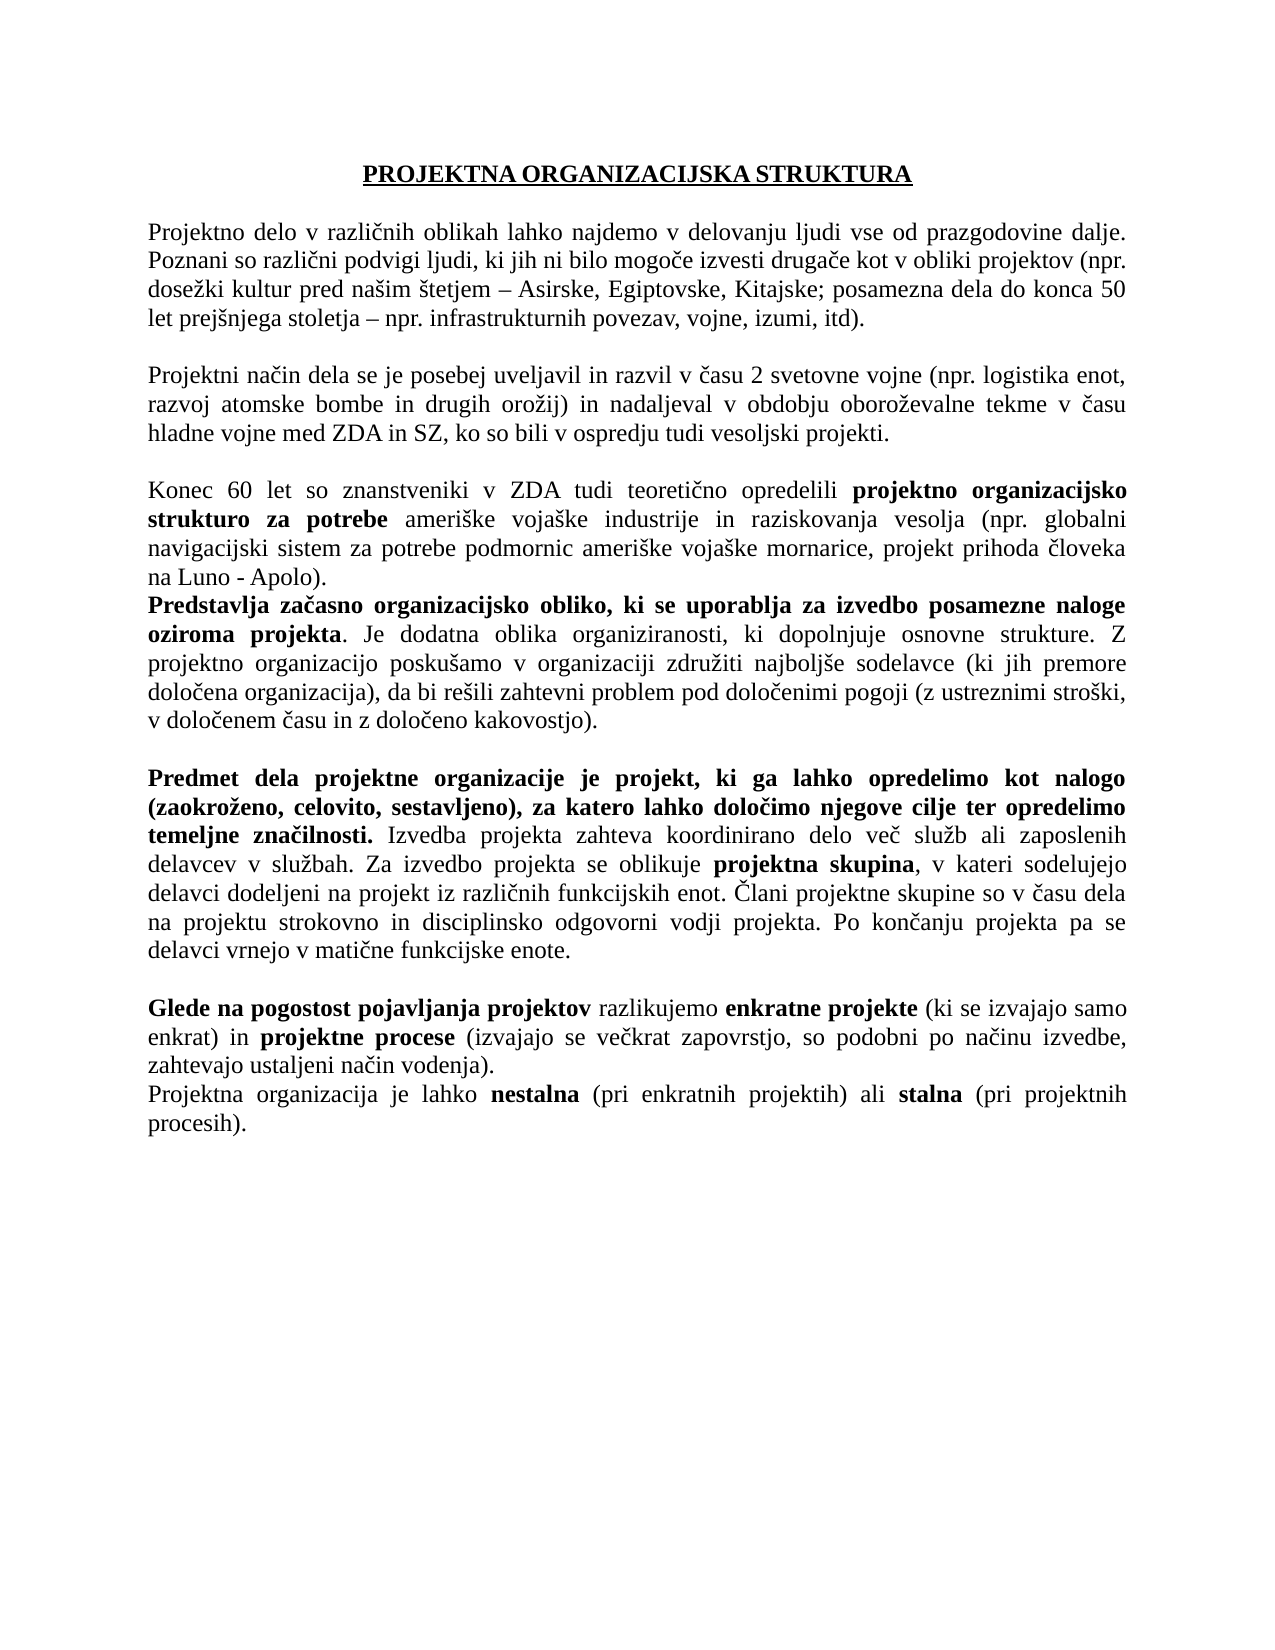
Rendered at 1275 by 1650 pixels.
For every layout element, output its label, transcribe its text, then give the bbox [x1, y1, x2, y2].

text Predstavlja začasno organizacijsko obliko, ki se uporablja za izvedbo posamezne naloge oziroma projekta. Je dodatna oblika organiziranosti, ki dopolnjuje osnovne strukture. Z projektno organizacijo poskušamo v organizaciji združiti najboljše sodelavce (ki jih premore določena organizacija), da bi rešili zahtevni problem pod določenimi pogoji (z ustreznimi stroški, v določenem času in z določeno kakovostjo). [148, 591, 1127, 734]
text Konec 60 let so znanstveniki v ZDA tudi teoretično opredelili projektno organizacijsko strukturo za potrebe ameriške vojaške industrije in raziskovanja vesolja (npr. globalni navigacijski sistem za potrebe podmornic ameriške vojaške mornarice, projekt prihoda človeka na Luno - Apolo). [148, 476, 1127, 591]
text Projektna organizacija je lahko nestalna (pri enkratnih projektih) ali stalna (pri projektnih procesih). [148, 1079, 1127, 1137]
subtitle PROJEKTNA ORGANIZACIJSKA STRUKTURA [148, 159, 1127, 188]
text Predmet dela projektne organizacije je projekt, ki ga lahko opredelimo kot nalogo (zaokroženo, celovito, sestavljeno), za katero lahko določimo njegove cilje ter opredelimo temeljne značilnosti. Izvedba projekta zahteva koordinirano delo več služb ali zaposlenih delavcev v službah. Za izvedbo projekta se oblikuje projektna skupina, v kateri sodelujejo delavci dodeljeni na projekt iz različnih funkcijskih enot. Člani projektne skupine so v času dela na projektu strokovno in disciplinsko odgovorni vodji projekta. Po končanju projekta pa se delavci vrnejo v matične funkcijske enote. [148, 763, 1127, 964]
text Projektni način dela se je posebej uveljavil in razvil v času 2 svetovne vojne (npr. logistika enot, razvoj atomske bombe in drugih orožij) in nadaljeval v obdobju oboroževalne tekme v času hladne vojne med ZDA in SZ, ko so bili v ospredju tudi vesoljski projekti. [148, 361, 1127, 447]
text Projektno delo v različnih oblikah lahko najdemo v delovanju ljudi vse od prazgodovine dalje. Poznani so različni podvigi ljudi, ki jih ni bilo mogoče izvesti drugače kot v obliki projektov (npr. dosežki kultur pred našim štetjem – Asirske, Egiptovske, Kitajske; posamezna dela do konca 50 let prejšnjega stoletja – npr. infrastrukturnih povezav, vojne, izumi, itd). [148, 217, 1127, 332]
text Glede na pogostost pojavljanja projektov razlikujemo enkratne projekte (ki se izvajajo samo enkrat) in projektne procese (izvajajo se večkrat zapovrstjo, so podobni po načinu izvedbe, zahtevajo ustaljeni način vodenja). [148, 993, 1127, 1079]
